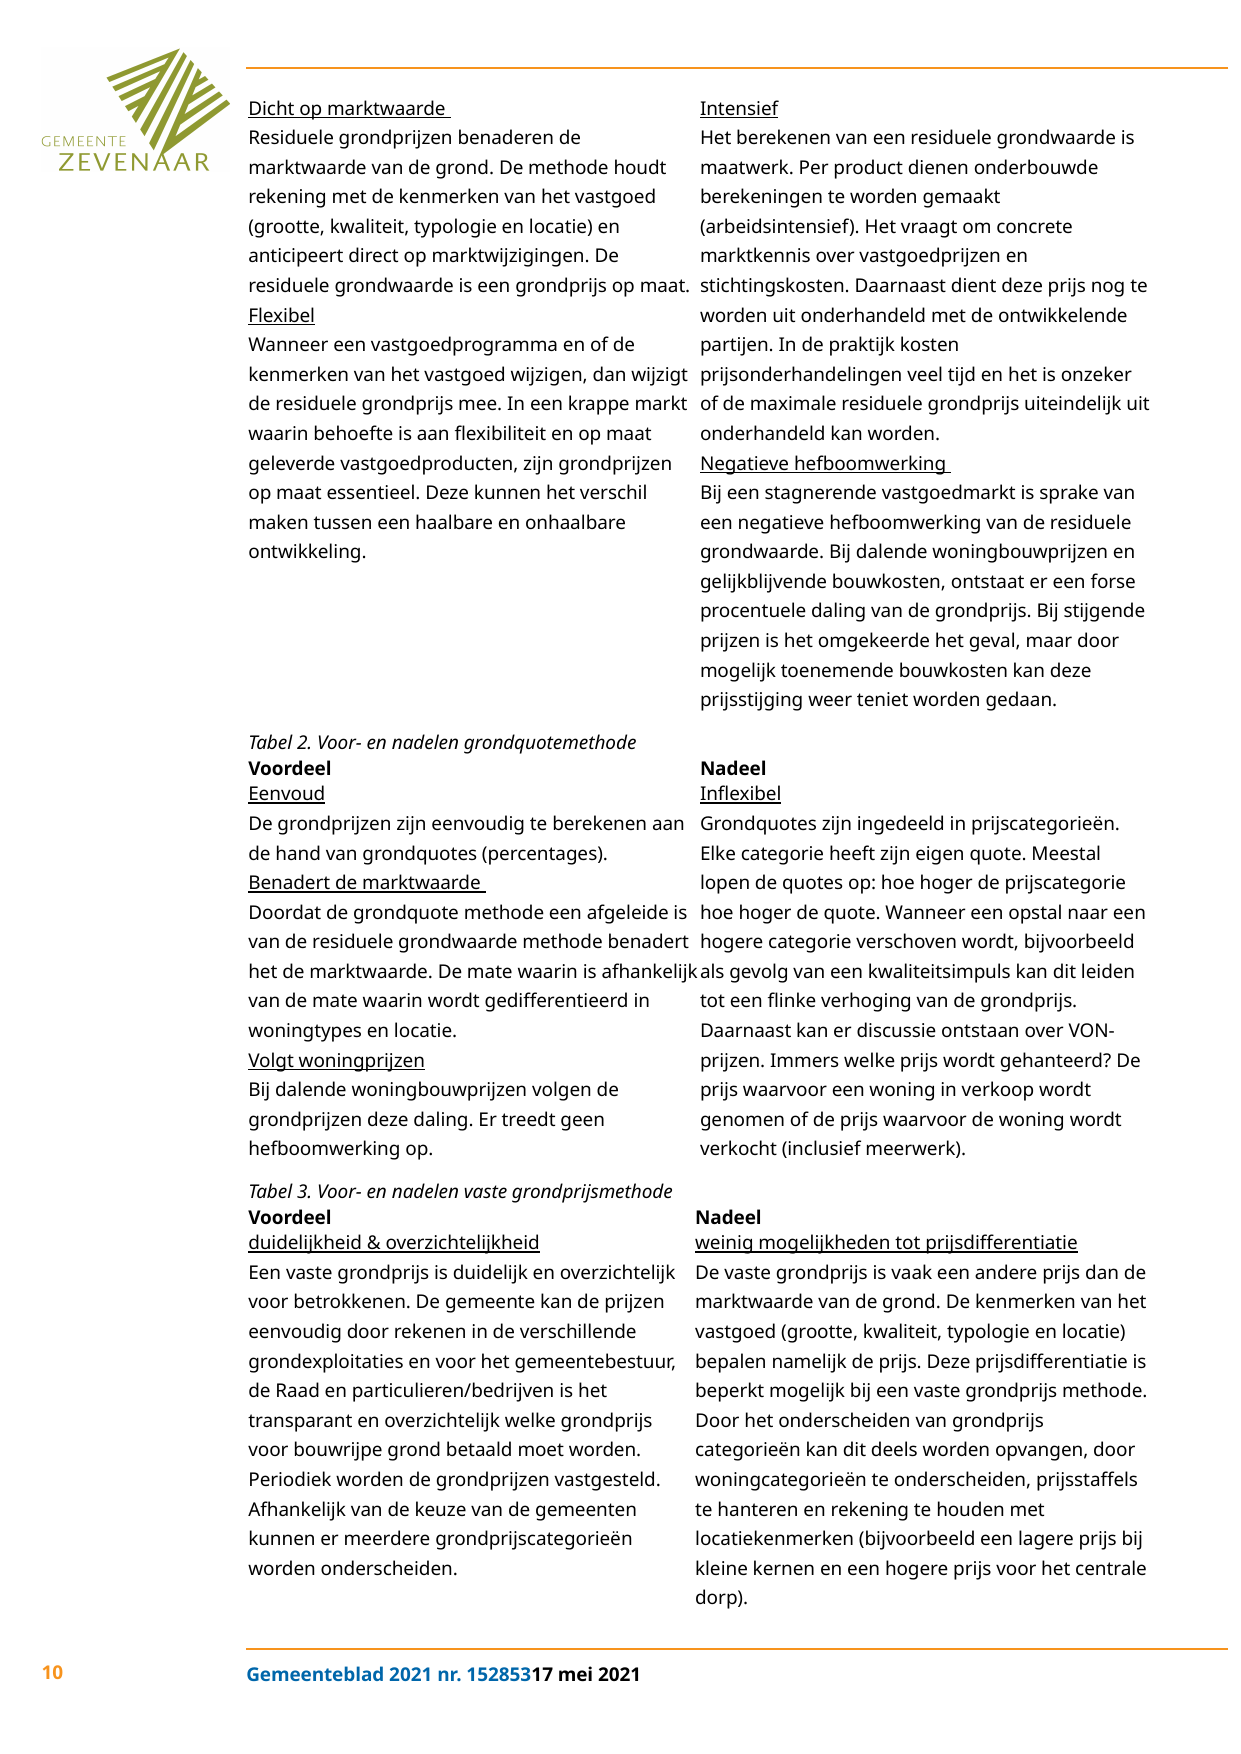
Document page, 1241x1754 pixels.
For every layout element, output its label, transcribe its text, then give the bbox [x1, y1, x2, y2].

table_header Nadeel [695, 1204, 1152, 1229]
table_cell Inflexibel Grondquotes zijn ingedeeld in prijscategorieën. Elke categorie heeft zijn eigen quote. Meestal lopen de quotes op: hoe hoger de prijscategorie hoe hoger de quote. Wanneer een opstal naar een hogere categorie verschoven wordt, bijvoorbeeld als gevolg van een kwaliteitsimpuls kan dit leiden tot een flinke verhoging van de grondprijs. Daarnaast kan er discussie ontstaan over VON-prijzen. Immers welke prijs wordt gehanteerd? De prijs waarvoor een woning in verkoop wordt genomen of de prijs waarvoor de woning wordt verkocht (inclusief meerwerk). [700, 781, 1152, 1161]
table_header Voordeel [248, 755, 700, 781]
table_cell duidelijkheid & overzichtelijkheid Een vaste grondprijs is duidelijk en overzichtelijk voor betrokkenen. De gemeente kan de prijzen eenvoudig door rekenen in de verschillende grondexploitaties en voor het gemeentebestuur, de Raad en particulieren/bedrijven is het transparant en overzichtelijk welke grondprijs voor bouwrijpe grond betaald moet worden. Periodiek worden de grondprijzen vastgesteld. Afhankelijk van de keuze van de gemeenten kunnen er meerdere grondprijscategorieën worden onderscheiden. [248, 1230, 695, 1610]
table_header Voordeel [248, 1204, 695, 1229]
picture [41, 47, 231, 172]
text Tabel 2. Voor- en nadelen grondquotemethode [248, 729, 1152, 755]
table_cell Dicht op marktwaarde Residuele grondprijzen benaderen de marktwaarde van de grond. De methode houdt rekening met de kenmerken van het vastgoed (grootte, kwaliteit, typologie en locatie) en anticipeert direct op marktwijzigingen. De residuele grondwaarde is een grondprijs op maat. Flexibel Wanneer een vastgoedprogramma en of de kenmerken van het vastgoed wijzigen, dan wijzigt de residuele grondprijs mee. In een krappe markt waarin behoefte is aan flexibiliteit en op maat geleverde vastgoedproducten, zijn grondprijzen op maat essentieel. Deze kunnen het verschil maken tussen een haalbare en onhaalbare ontwikkeling. [248, 95, 700, 712]
table_cell weinig mogelijkheden tot prijsdifferentiatie De vaste grondprijs is vaak een andere prijs dan de marktwaarde van de grond. De kenmerken van het vastgoed (grootte, kwaliteit, typologie en locatie) bepalen namelijk de prijs. Deze prijsdifferentiatie is beperkt mogelijk bij een vaste grondprijs methode. Door het onderscheiden van grondprijs categorieën kan dit deels worden opvangen, door woningcategorieën te onderscheiden, prijsstaffels te hanteren en rekening te houden met locatiekenmerken (bijvoorbeeld een lagere prijs bij kleine kernen en een hogere prijs voor het centrale dorp). [695, 1230, 1152, 1610]
table_cell Eenvoud De grondprijzen zijn eenvoudig te berekenen aan de hand van grondquotes (percentages). Benadert de marktwaarde Doordat de grondquote methode een afgeleide is van de residuele grondwaarde methode benadert het de marktwaarde. De mate waarin is afhankelijk van de mate waarin wordt gedifferentieerd in woningtypes en locatie. Volgt woningprijzen Bij dalende woningbouwprijzen volgen de grondprijzen deze daling. Er treedt geen hefboomwerking op. [248, 781, 700, 1161]
table_cell Intensief Het berekenen van een residuele grondwaarde is maatwerk. Per product dienen onderbouwde berekeningen te worden gemaakt (arbeidsintensief). Het vraagt om concrete marktkennis over vastgoedprijzen en stichtingskosten. Daarnaast dient deze prijs nog te worden uit onderhandeld met de ontwikkelende partijen. In de praktijk kosten prijsonderhandelingen veel tijd en het is onzeker of de maximale residuele grondprijs uiteindelijk uit onderhandeld kan worden. Negatieve hefboomwerking Bij een stagnerende vastgoedmarkt is sprake van een negatieve hefboomwerking van de residuele grondwaarde. Bij dalende woningbouwprijzen en gelijkblijvende bouwkosten, ontstaat er een forse procentuele daling van de grondprijs. Bij stijgende prijzen is het omgekeerde het geval, maar door mogelijk toenemende bouwkosten kan deze prijsstijging weer teniet worden gedaan. [700, 95, 1152, 712]
text Tabel 3. Voor- en nadelen vaste grondprijsmethode [248, 1178, 1152, 1204]
table_header Nadeel [700, 755, 1152, 781]
